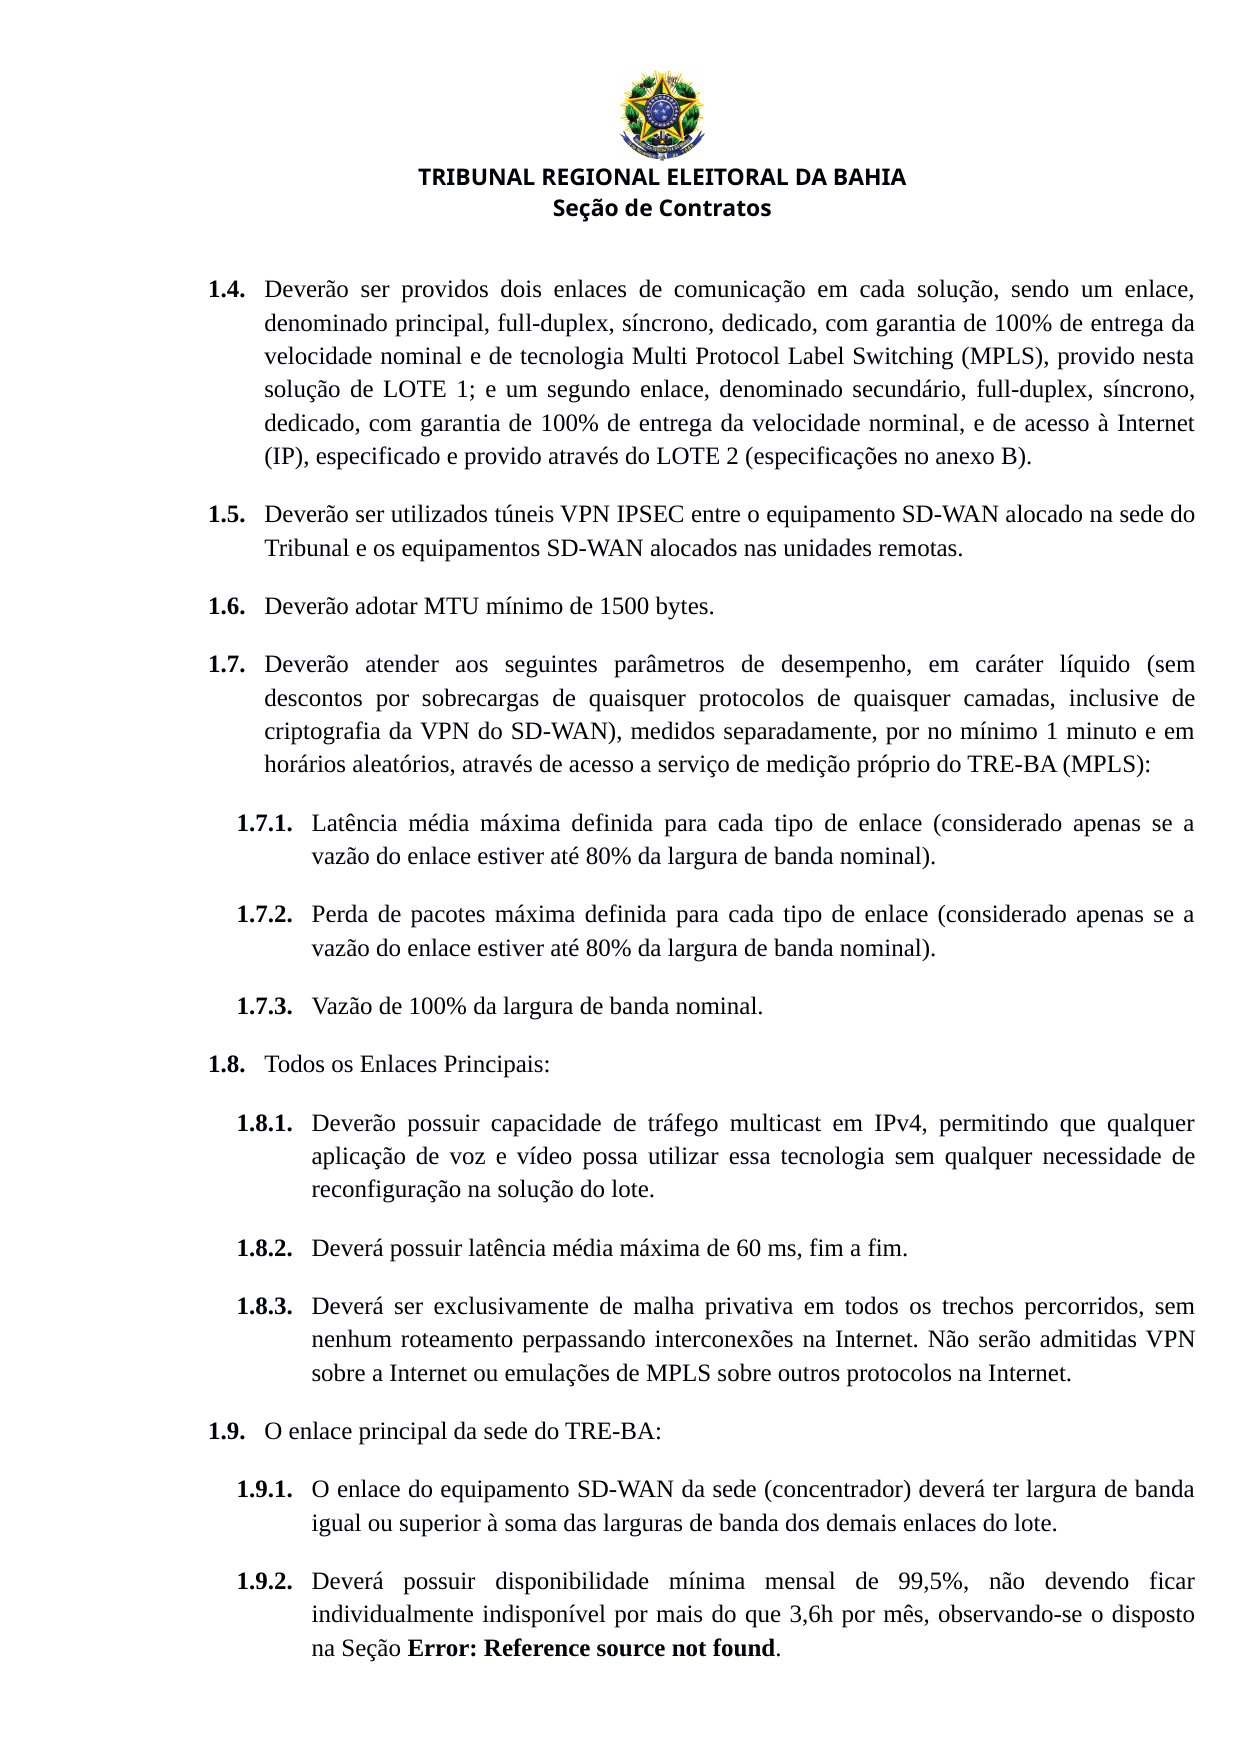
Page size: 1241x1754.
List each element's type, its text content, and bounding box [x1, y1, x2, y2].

list Deverão atender aos seguintes parâmetros de desempenho, em caráter líquido (sem descontos por sobrecargas de quaisquer protocolos de quaisquer camadas, inclusive de criptografia da VPN do SD-WAN), medidos separadamente, por no mínimo 1 minuto e em horários aleatórios, através de acesso a serviço de medição próprio do TRE-BA (MPLS): [208, 646, 1196, 779]
list O enlace principal da sede do TRE-BA: [208, 1413, 1196, 1446]
list Todos os Enlaces Principais: [208, 1046, 1196, 1079]
list Deverá possuir latência média máxima de 60 ms, fim a fim. [236, 1229, 1196, 1263]
list Perda de pacotes máxima definida para cada tipo de enlace (considerado apenas se a vazão do enlace estiver até 80% da largura de banda nominal). [236, 896, 1196, 963]
list Deverão adotar MTU mínimo de 1500 bytes. [208, 588, 1196, 621]
list Deverão ser utilizados túneis VPN IPSEC entre o equipamento SD-WAN alocado na sede do Tribunal e os equipamentos SD-WAN alocados nas unidades remotas. [208, 496, 1196, 563]
list Deverá possuir disponibilidade mínima mensal de 99,5%, não devendo ficar individualmente indisponível por mais do que 3,6h por mês, observando-se o disposto na Seção Erro! Fonte de referência não encontrada.. [236, 1563, 1196, 1663]
list Vazão de 100% da largura de banda nominal. [236, 988, 1196, 1021]
list Latência média máxima definida para cada tipo de enlace (considerado apenas se a vazão do enlace estiver até 80% da largura de banda nominal). [236, 804, 1196, 871]
list O enlace do equipamento SD-WAN da sede (concentrador) deverá ter largura de banda igual ou superior à soma das larguras de banda dos demais enlaces do lote. [236, 1471, 1196, 1538]
list Deverão ser providos dois enlaces de comunicação em cada solução, sendo um enlace, denominado principal, full-duplex, síncrono, dedicado, com garantia de 100% de entrega da velocidade nominal e de tecnologia Multi Protocol Label Switching (MPLS), provido nesta solução de LOTE 1; e um segundo enlace, denominado secundário, full-duplex, síncrono, dedicado, com garantia de 100% de entrega da velocidade norminal, e de acesso à Internet (IP), especificado e provido através do LOTE 2 (especificações no anexo B). [208, 271, 1196, 471]
list Deverá ser exclusivamente de malha privativa em todos os trechos percorridos, sem nenhum roteamento perpassando interconexões na Internet. Não serão admitidas VPN sobre a Internet ou emulações de MPLS sobre outros protocolos na Internet. [236, 1288, 1196, 1388]
list Deverão possuir capacidade de tráfego multicast em IPv4, permitindo que qualquer aplicação de voz e vídeo possa utilizar essa tecnologia sem qualquer necessidade de reconfiguração na solução do lote. [236, 1104, 1196, 1204]
